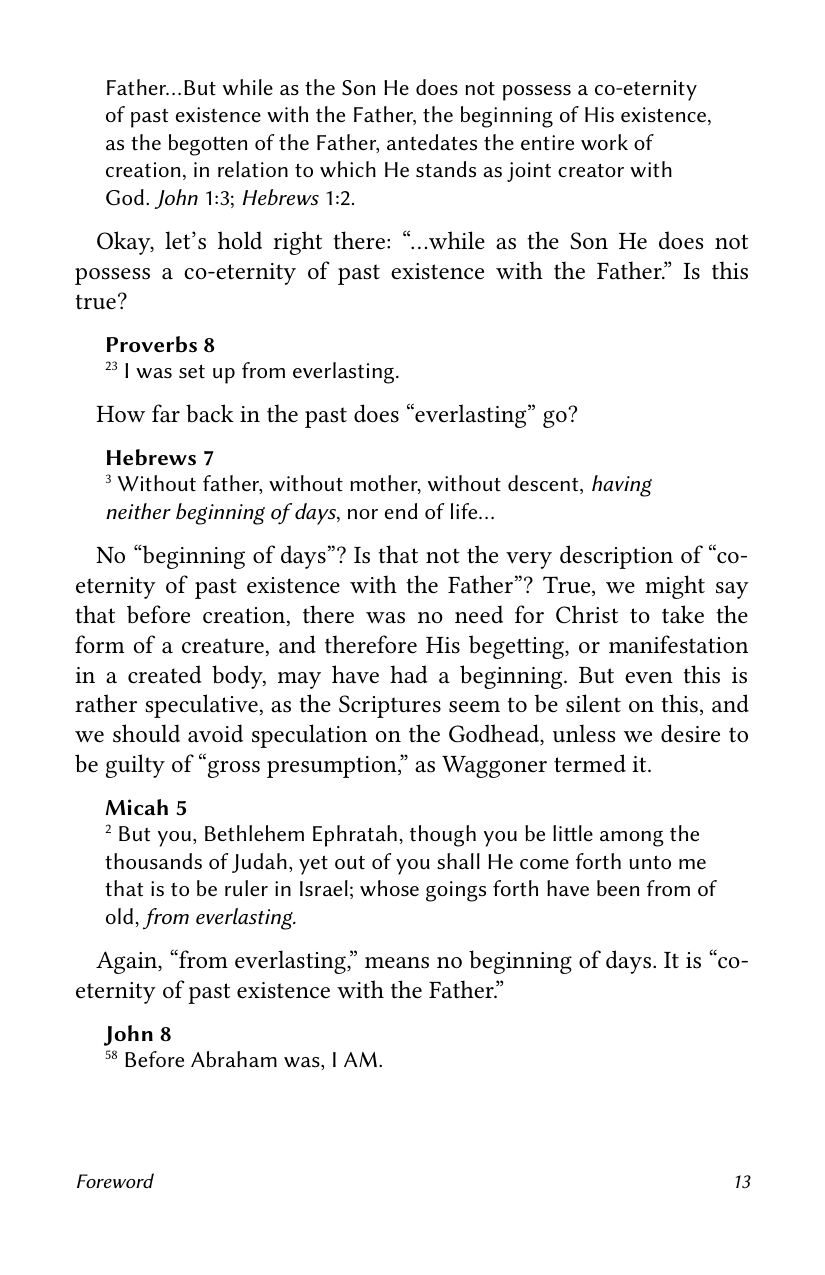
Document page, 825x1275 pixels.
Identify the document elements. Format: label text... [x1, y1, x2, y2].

text Micah 5 [105, 795, 750, 821]
text Proverbs 8 [105, 332, 750, 358]
text Again, “from everlasting,” means no beginning of days. It is “co-eternity of past existence with the Father.” [75, 946, 750, 1004]
text How far back in the past does “everlasting” go? [75, 400, 750, 429]
text Hebrews 7 [105, 445, 750, 471]
text No “beginning of days”? Is that not the very description of “co-eternity of past existence with the Father”? True, we might say that before creation, there was no need for Christ to take the form of a creature, and therefore His begetting, or manifestation in a created body, may have had a beginning. But even this is rather speculative, as the Scriptures seem to be silent on this, and we should avoid speculation on the Godhead, unless we desire to be guilty of “gross presumption,” as Waggoner termed it. [75, 541, 750, 779]
text 23 I was set up from everlasting. [105, 358, 720, 384]
text 2 But you, Bethlehem Ephratah, though you be little among the thousands of Judah, yet out of you shall He come forth unto me that is to be ruler in Israel; whose goings forth have been from of old, from everlasting. [105, 821, 720, 930]
text John 8 [105, 1021, 750, 1047]
text Father...But while as the Son He does not possess a co-eternity of past existence with the Father, the beginning of His existence, as the begotten of the Father, antedates the entire work of creation, in relation to which He stands as joint creator with God. John 1:3; Hebrews 1:2. [105, 75, 720, 211]
text 58 Before Abraham was, I AM. [105, 1047, 720, 1073]
text 3 Without father, without mother, without descent, having neither beginning of days, nor end of life… [105, 471, 720, 525]
text Okay, let’s hold right there: “...while as the Son He does not possess a co-eternity of past existence with the Father.” Is this true? [75, 227, 750, 315]
